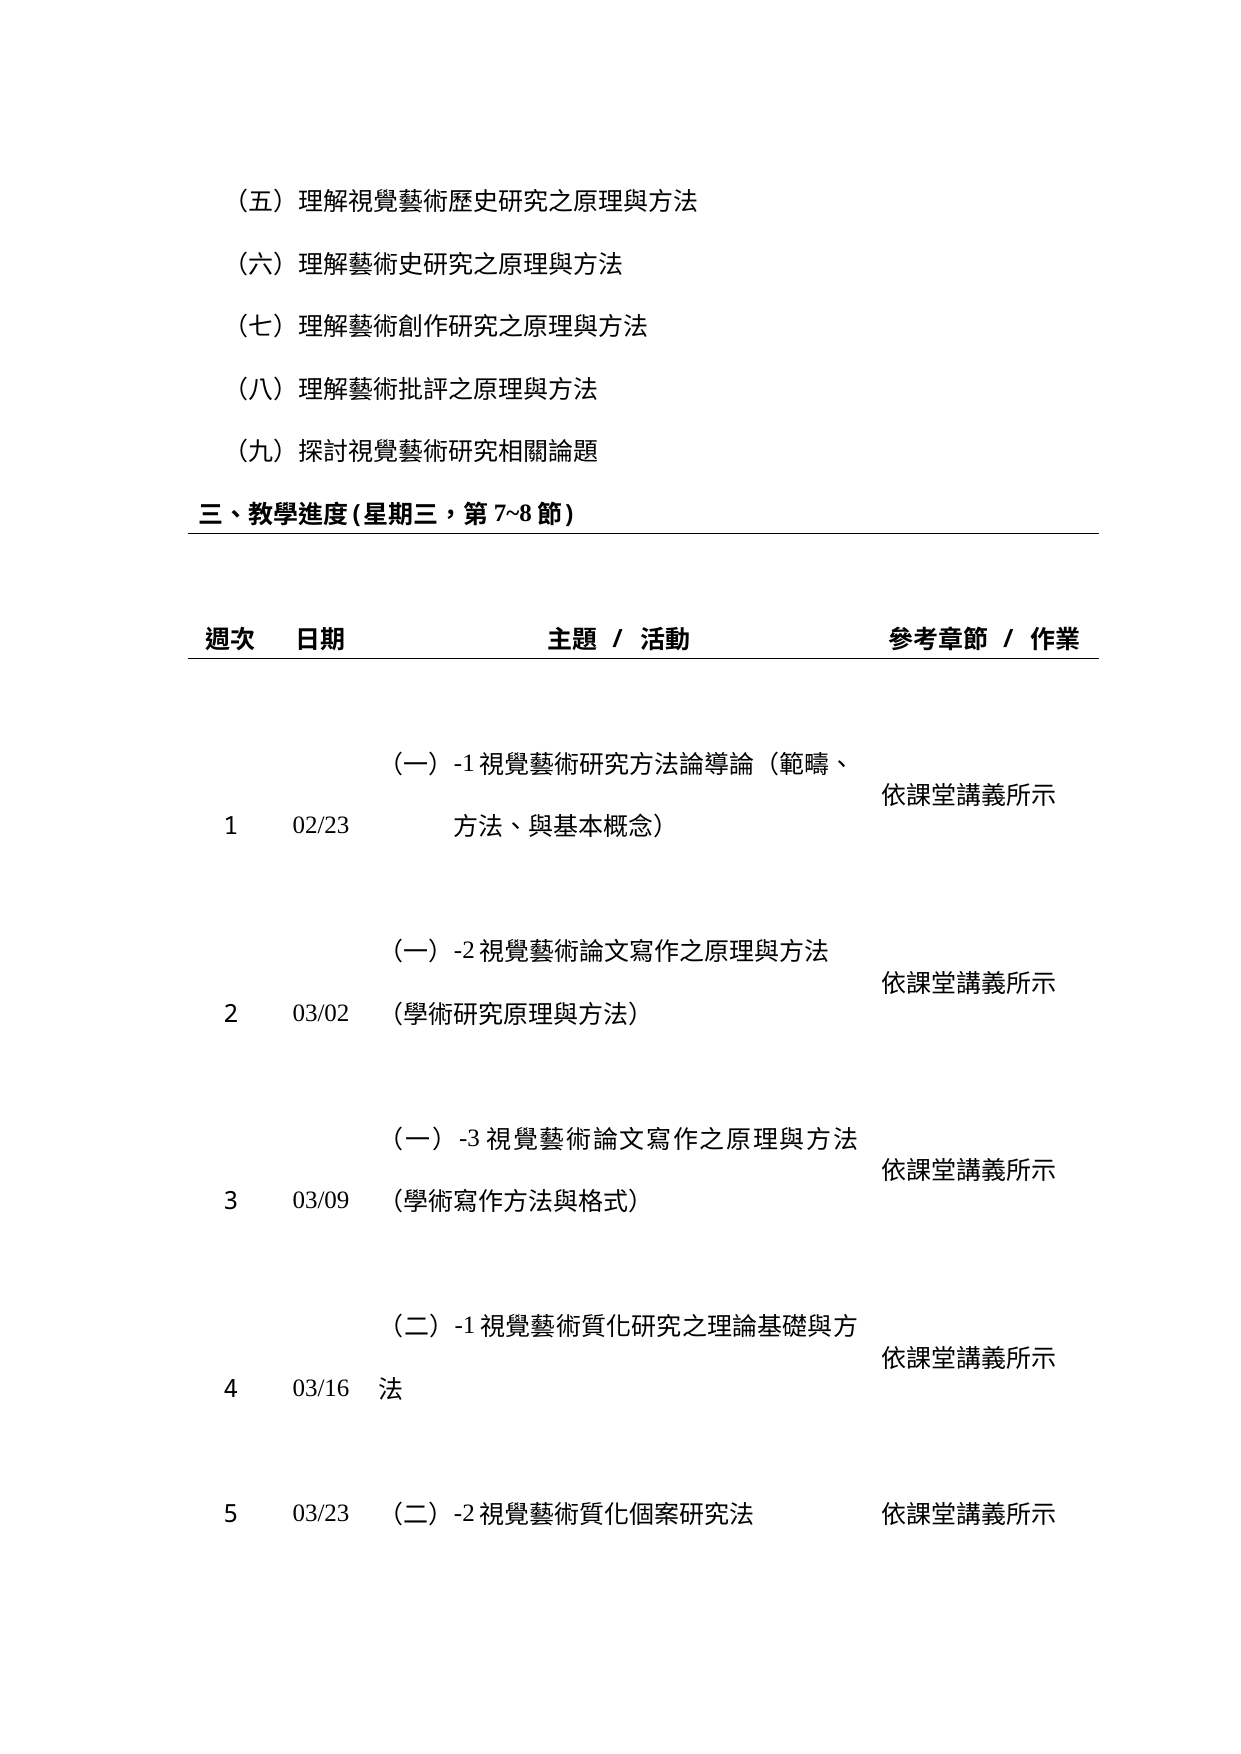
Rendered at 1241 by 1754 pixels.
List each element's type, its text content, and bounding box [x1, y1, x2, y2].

table_cell 03/23 [274, 1471, 367, 1533]
table_cell （二）-1視覺藝術質化研究之理論基礎與方法 [368, 1283, 870, 1471]
table_cell （二）-2視覺藝術質化個案研究法 [368, 1471, 870, 1533]
table_cell 1 [188, 659, 274, 908]
table_cell （一）-3視覺藝術論文寫作之原理與方法（學術寫作方法與格式） [368, 1096, 870, 1283]
table_cell （一）-2視覺藝術論文寫作之原理與方法（學術研究原理與方法） [368, 908, 870, 1096]
table_cell 依課堂講義所示 [870, 1283, 1099, 1471]
table_cell 03/02 [274, 908, 367, 1096]
table_cell 主題 / 活動 [368, 534, 870, 658]
table_cell 03/16 [274, 1283, 367, 1471]
table_cell 02/23 [274, 659, 367, 908]
table_cell 依課堂講義所示 [870, 908, 1099, 1096]
table_cell 依課堂講義所示 [870, 1096, 1099, 1283]
table_cell 4 [188, 1283, 274, 1471]
table_cell 週次 [188, 534, 274, 658]
table_cell （一）-1視覺藝術研究方法論導論（範疇、方法、與基本概念） [368, 659, 870, 908]
table_cell （五）理解視覺藝術歷史研究之原理與方法 （六）理解藝術史研究之原理與方法 （七）理解藝術創作研究之原理與方法 （八）理解藝術批評之原理與方法 （九）探討視覺藝術研究相關論題 [188, 158, 1099, 471]
table_cell 日期 [274, 534, 367, 658]
table_cell 2 [188, 908, 274, 1096]
table_cell 依課堂講義所示 [870, 1471, 1099, 1533]
table_cell 依課堂講義所示 [870, 659, 1099, 908]
table_cell 5 [188, 1471, 274, 1533]
table_cell [870, 471, 1099, 533]
table_cell 參考章節 / 作業 [870, 534, 1099, 658]
table_cell 三、教學進度(星期三，第7~8節) [188, 471, 870, 533]
table_cell 3 [188, 1096, 274, 1283]
table_cell 03/09 [274, 1096, 367, 1283]
